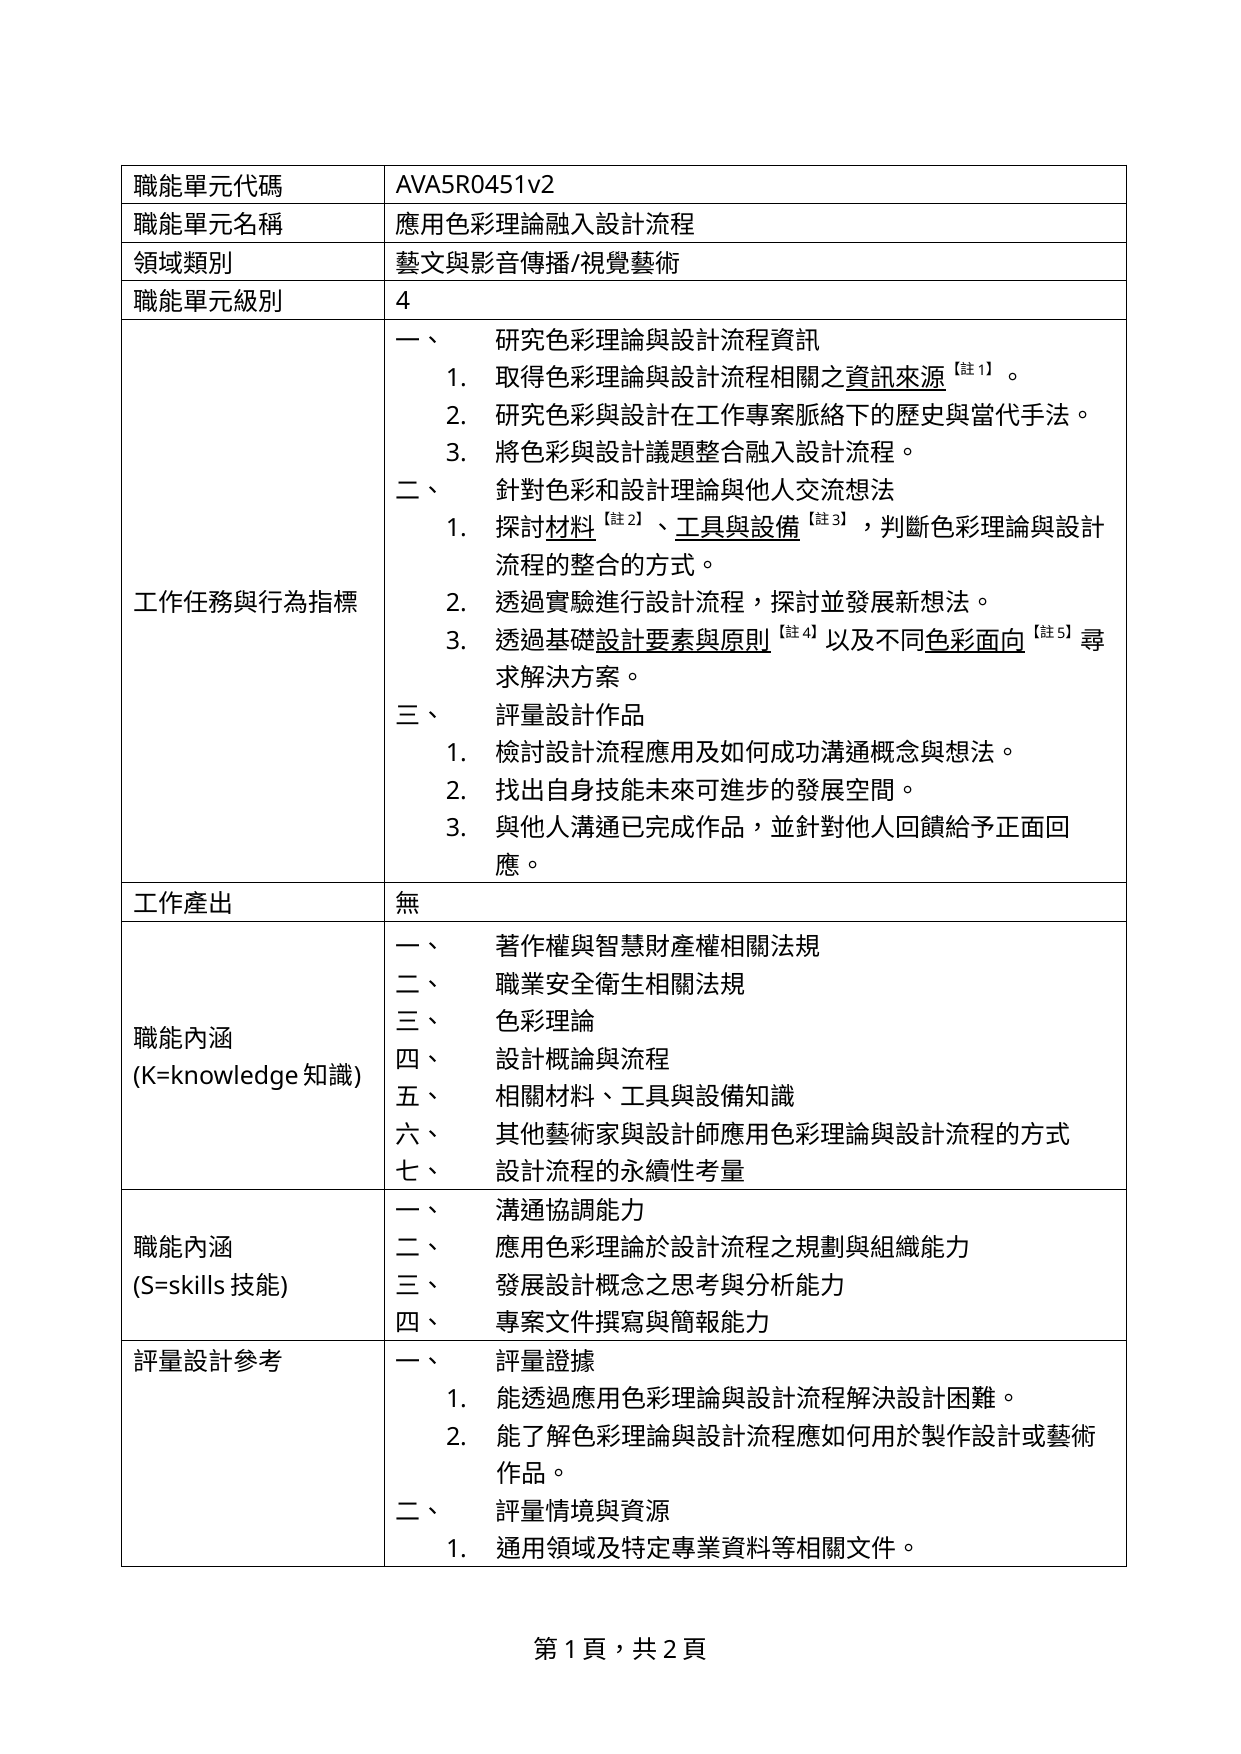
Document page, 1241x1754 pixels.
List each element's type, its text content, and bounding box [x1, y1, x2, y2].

table_cell 工作任務與行為指標 [122, 320, 384, 882]
table_cell 研究色彩理論與設計流程資訊 取得色彩理論與設計流程相關之資訊來源【註1】。 研究色彩與設計在工作專案脈絡下的歷史與當代手法。 將色彩與設計議題整合融入設計流程。 針對色彩和設計理論與他人交流想法 探討材料【註2】、工具與設備【註3】，判斷色彩理論與設計流程的整合的方式。 透過實驗進行設計流程，探討並發展新想法。 透過基礎設計要素與原則【註4】以及不同色彩面向【註5】尋求解決方案。 評量設計作品 檢討設計流程應用及如何成功溝通概念與想法。 找出自身技能未來可進步的發展空間。 與他人溝通已完成作品，並針對他人回饋給予正面回應。 [385, 320, 1126, 882]
table_cell 溝通協調能力 應用色彩理論於設計流程之規劃與組織能力 發展設計概念之思考與分析能力 專案文件撰寫與簡報能力 [385, 1190, 1126, 1339]
table_cell 職能內涵 (S=skills技能) [122, 1190, 384, 1339]
table_cell 藝文與影音傳播/視覺藝術 [385, 243, 1126, 280]
table_cell 工作產出 [122, 883, 384, 921]
table_cell 4 [385, 281, 1126, 319]
table_cell 職能單元名稱 [122, 204, 384, 242]
table_cell 職能單元級別 [122, 281, 384, 319]
table_cell 職能內涵 (K=knowledge知識) [122, 922, 384, 1188]
table_cell 評量證據 能透過應用色彩理論與設計流程解決設計困難。 能了解色彩理論與設計流程應如何用於製作設計或藝術作品。 評量情境與資源 通用領域及特定專業資料等相關文件。 相關軟硬體設備。 於適當的模擬環境內進行評量。 視需要提供適當的學習和評量協助。 符合職業安全衛生相關法規及作業程序。 評量方法 於真實或模擬工作條件下直接觀察受評者進行應用色彩理論於設計流程之任務。 口頭或書面評量，確認受評者能辨認並正確解讀實作時所需的基礎知識。 評量者設計情境題庫，評估受評者之解決問題的能力。 評量證據作品集。 [385, 1341, 1126, 1566]
table_cell 評量設計參考 [122, 1341, 384, 1566]
table_header 職能單元代碼 [122, 166, 384, 203]
table_cell 領域類別 [122, 243, 384, 280]
table_cell 著作權與智慧財產權相關法規 職業安全衛生相關法規 色彩理論 設計概論與流程 相關材料、工具與設備知識 其他藝術家與設計師應用色彩理論與設計流程的方式 設計流程的永續性考量 [385, 922, 1126, 1188]
table_cell 無 [385, 883, 1126, 921]
table_header AVA5R0451v2 [385, 166, 1126, 203]
table_cell 應用色彩理論融入設計流程 [385, 204, 1126, 242]
